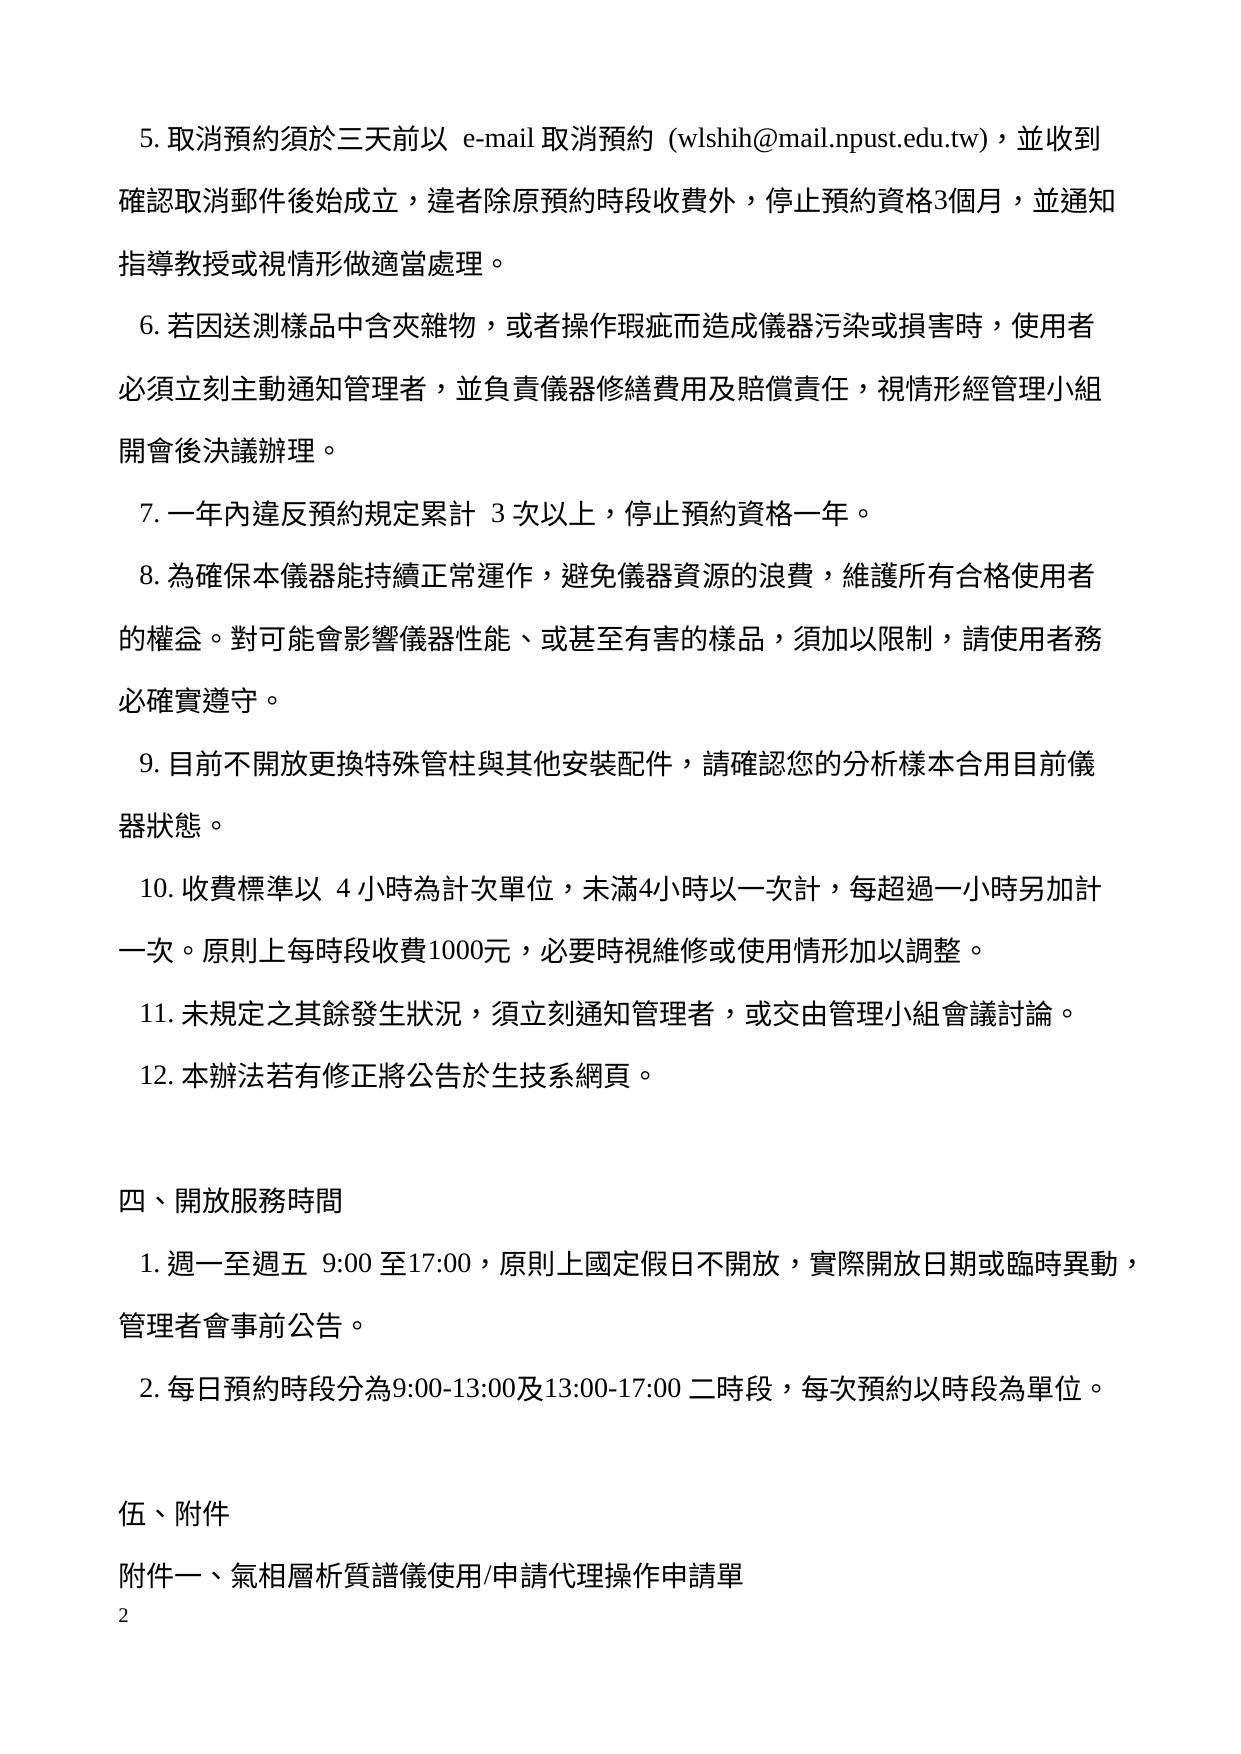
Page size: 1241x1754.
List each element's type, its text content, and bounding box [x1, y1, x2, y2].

text 7. 一年內違反預約規定累計 3 次以上，停止預約資格一年。 [118, 471, 1122, 533]
text 9. 目前不開放更換特殊管柱與其他安裝配件，請確認您的分析樣本合用目前儀器狀態。 [118, 721, 1122, 846]
text 6. 若因送測樣品中含夾雜物，或者操作瑕疵而造成儀器污染或損害時，使用者必須立刻主動通知管理者，並負責儀器修繕費用及賠償責任，視情形經管理小組開會後決議辦理。 [118, 283, 1122, 471]
text 四、開放服務時間 [118, 1158, 1122, 1221]
text 10. 收費標準以 4 小時為計次單位，未滿4小時以一次計，每超過一小時另加計一次。原則上每時段收費1000元，必要時視維修或使用情形加以調整。 [118, 846, 1122, 971]
text 2. 每日預約時段分為9:00-13:00及13:00-17:00 二時段，每次預約以時段為單位。 [118, 1346, 1122, 1408]
text 11. 未規定之其餘發生狀況，須立刻通知管理者，或交由管理小組會議討論。 [118, 971, 1122, 1033]
text 8. 為確保本儀器能持續正常運作，避免儀器資源的浪費，維護所有合格使用者的權益。對可能會影響儀器性能、或甚至有害的樣品，須加以限制，請使用者務必確實遵守。 [118, 533, 1122, 721]
text 5. 取消預約須於三天前以 e-mail 取消預約 (wlshih@mail.npust.edu.tw)，並收到確認取消郵件後始成立，違者除原預約時段收費外，停止預約資格3個月，並通知指導教授或視情形做適當處理。 [118, 96, 1122, 283]
text 伍、附件 [118, 1471, 1122, 1533]
text 附件一、氣相層析質譜儀使用/申請代理操作申請單 [118, 1533, 1122, 1596]
text 1. 週一至週五 9:00 至17:00，原則上國定假日不開放，實際開放日期或臨時異動，管理者會事前公告。 [118, 1221, 1122, 1346]
text 12. 本辦法若有修正將公告於生技系網頁。 [118, 1033, 1122, 1096]
